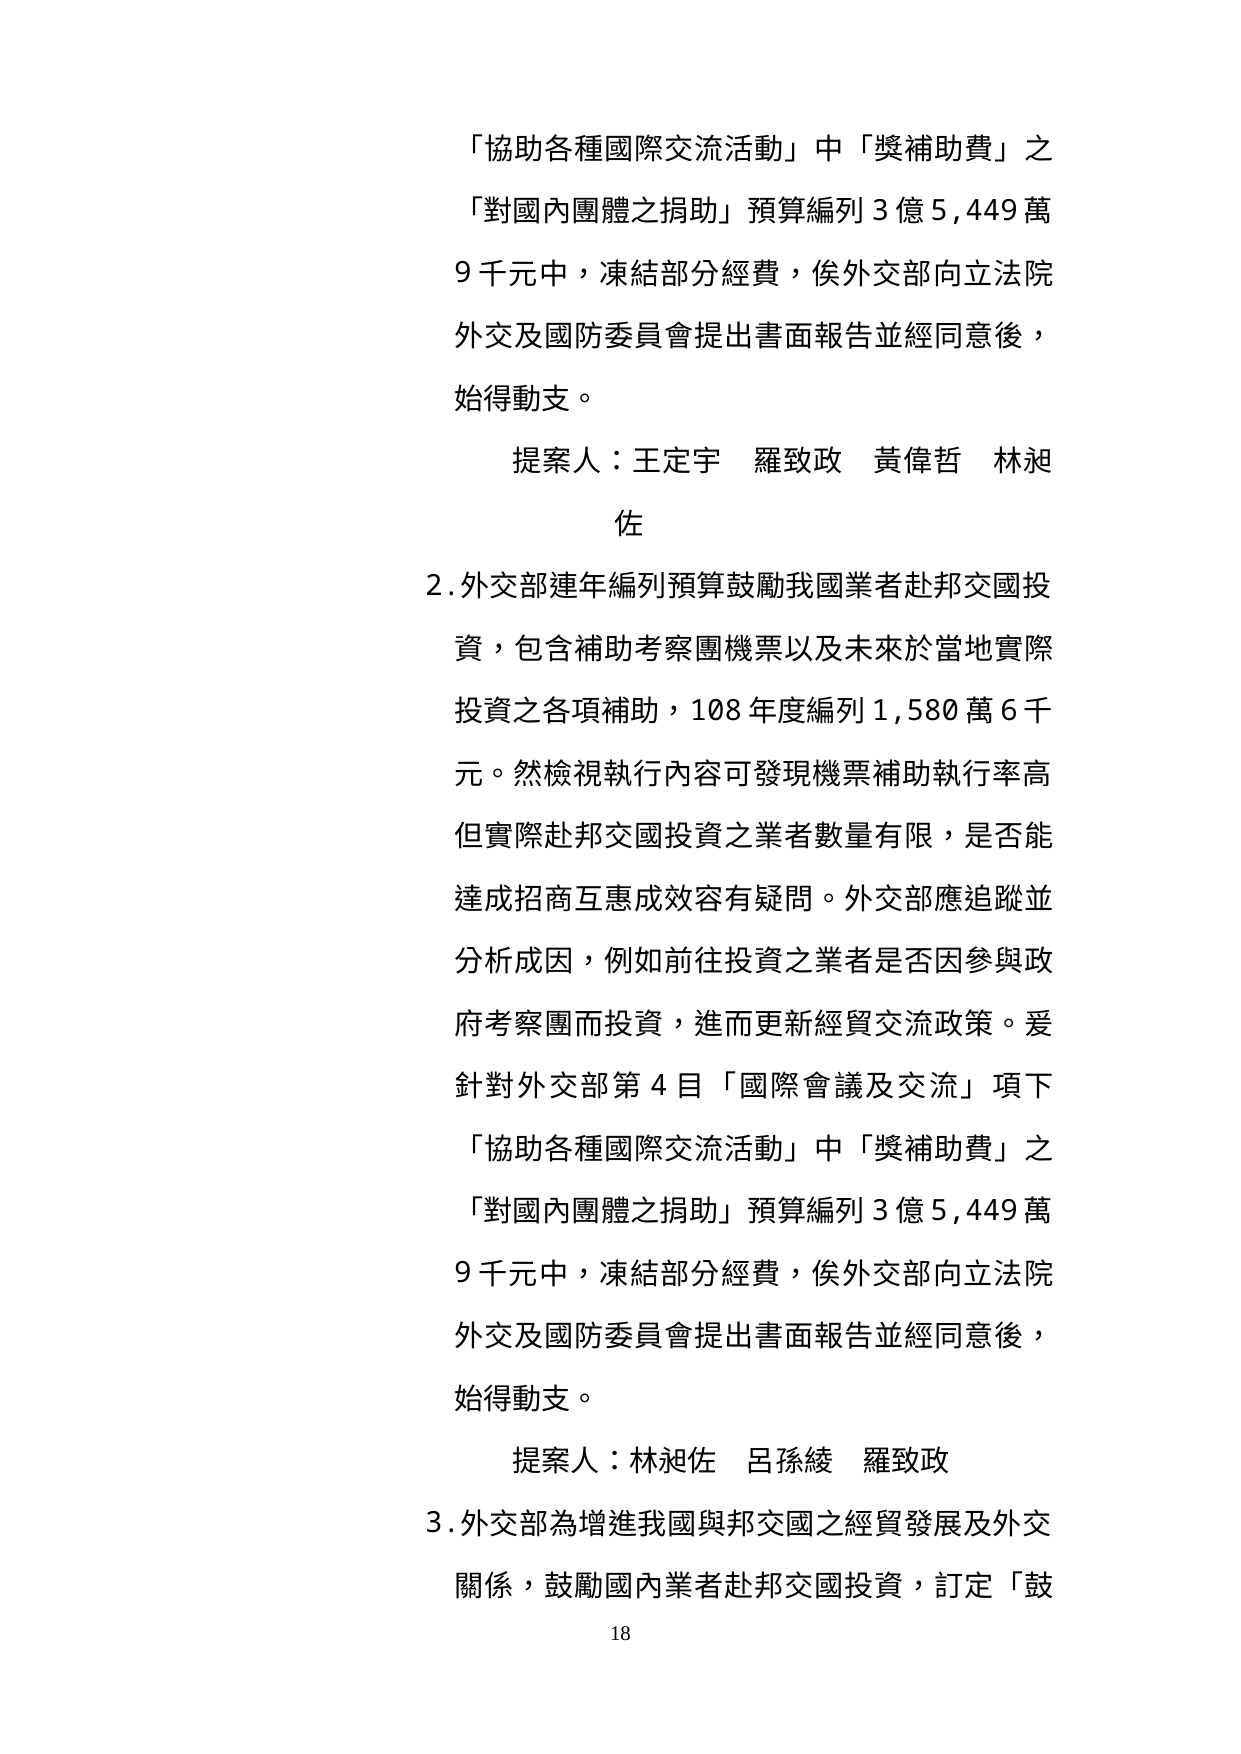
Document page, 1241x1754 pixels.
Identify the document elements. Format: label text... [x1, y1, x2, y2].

text 3.外交部為增進我國與邦交國之經貿發展及外交關係，鼓勵國內業者赴邦交國投資，訂定「鼓 [425, 1480, 1053, 1605]
text 1.外交部為推動鼓勵國內企業前往邦交國投資，歷年均編列補助投資成本或投資考察團機票款補助等經費。檢視近年外交部補助業者赴邦交國投資考察情形，各該年度實際赴邦交國投資之業者僅介於3至6家，投資補助預算之執行率除102年度、104年度及106年度有逾7成外，其餘年度皆在54%以下，與投資考察機票補助款之執行形成對比；又其中屬首次申請赴邦交國投資補助之業者，以100年度之2家為最高，其後年度皆維持1家申請，104及105年度則皆未有首次申請投資補助之業者，至106年度補助考察業者家數由105年度之52家大幅增加至114家，亦僅有一家業者首次申請投資補助，占比為0.88%。另業者考察之國家自100至107年8月底止共計32個國家，然實際投資標的僅及於特定4國，部分國家如尼加拉瓜年年皆組團前往考察，惟未有業者實際前往投資，投資考察之補助機制容有待檢討。爰針對外交部第4目「國際會議及交流」項下「協助各種國際交流活動」中「獎補助費」之「對國內團體之捐助」預算編列3億5,449萬9千元中，凍結部分經費，俟外交部向立法院外交及國防委員會提出書面報告並經同意後，始得動支。 [425, 105, 1053, 417]
text 提案人：王定宇 羅致政 黃偉哲 林昶佐 [512, 417, 1053, 542]
text 2.外交部連年編列預算鼓勵我國業者赴邦交國投資，包含補助考察團機票以及未來於當地實際投資之各項補助，108年度編列1,580萬6千元。然檢視執行內容可發現機票補助執行率高，但實際赴邦交國投資之業者數量有限，是否能達成招商互惠成效容有疑問。外交部應追蹤並分析成因，例如前往投資之業者是否因參與政府考察團而投資，進而更新經貿交流政策。爰針對外交部第4目「國際會議及交流」項下「協助各種國際交流活動」中「獎補助費」之「對國內團體之捐助」預算編列3億5,449萬9千元中，凍結部分經費，俟外交部向立法院外交及國防委員會提出書面報告並經同意後，始得動支。 [425, 542, 1053, 1417]
text 提案人：林昶佐 呂孫綾 羅致政 [512, 1417, 1053, 1480]
